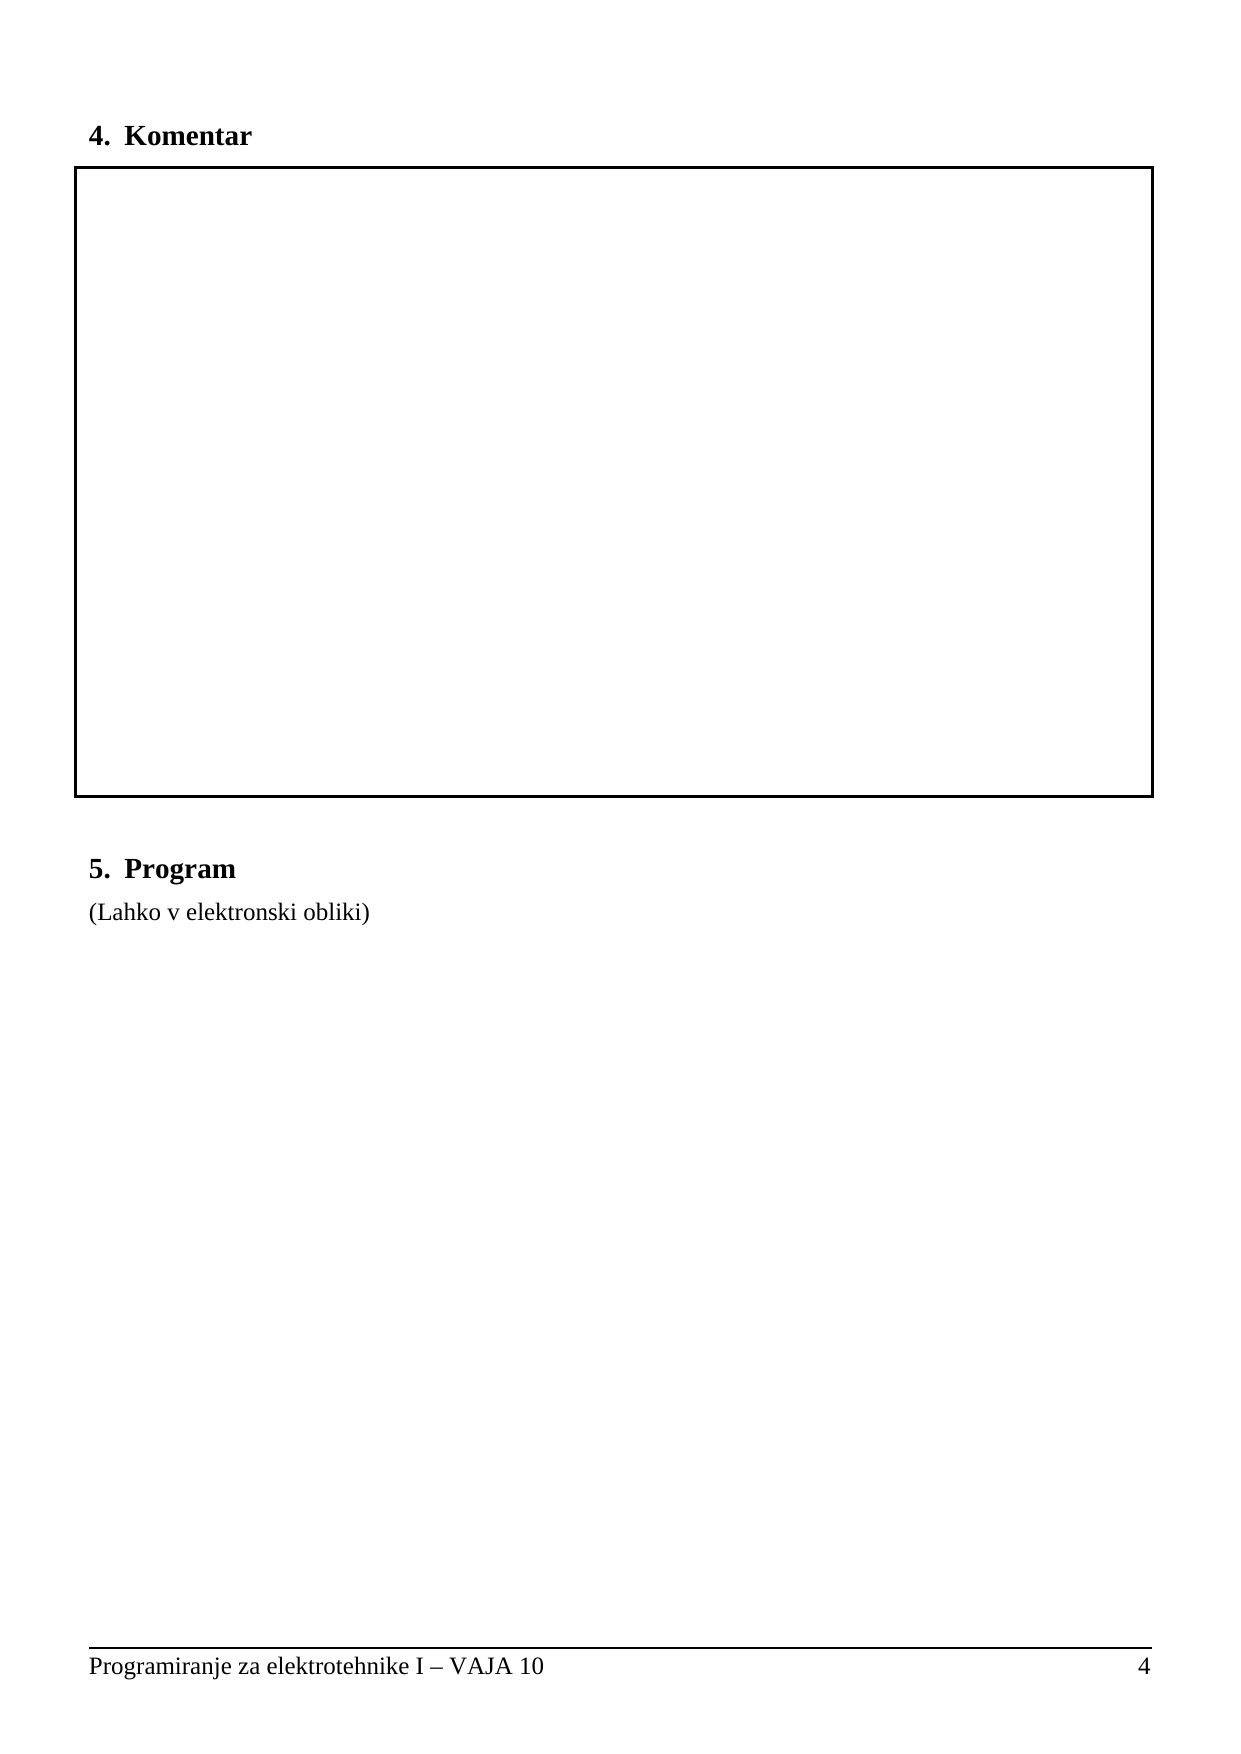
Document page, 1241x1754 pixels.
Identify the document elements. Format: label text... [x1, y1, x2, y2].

text (Lahko v elektronski obliki) [89, 897, 1152, 926]
list Program [89, 851, 1152, 885]
list Komentar [89, 118, 1152, 154]
table_header [77, 169, 1151, 794]
